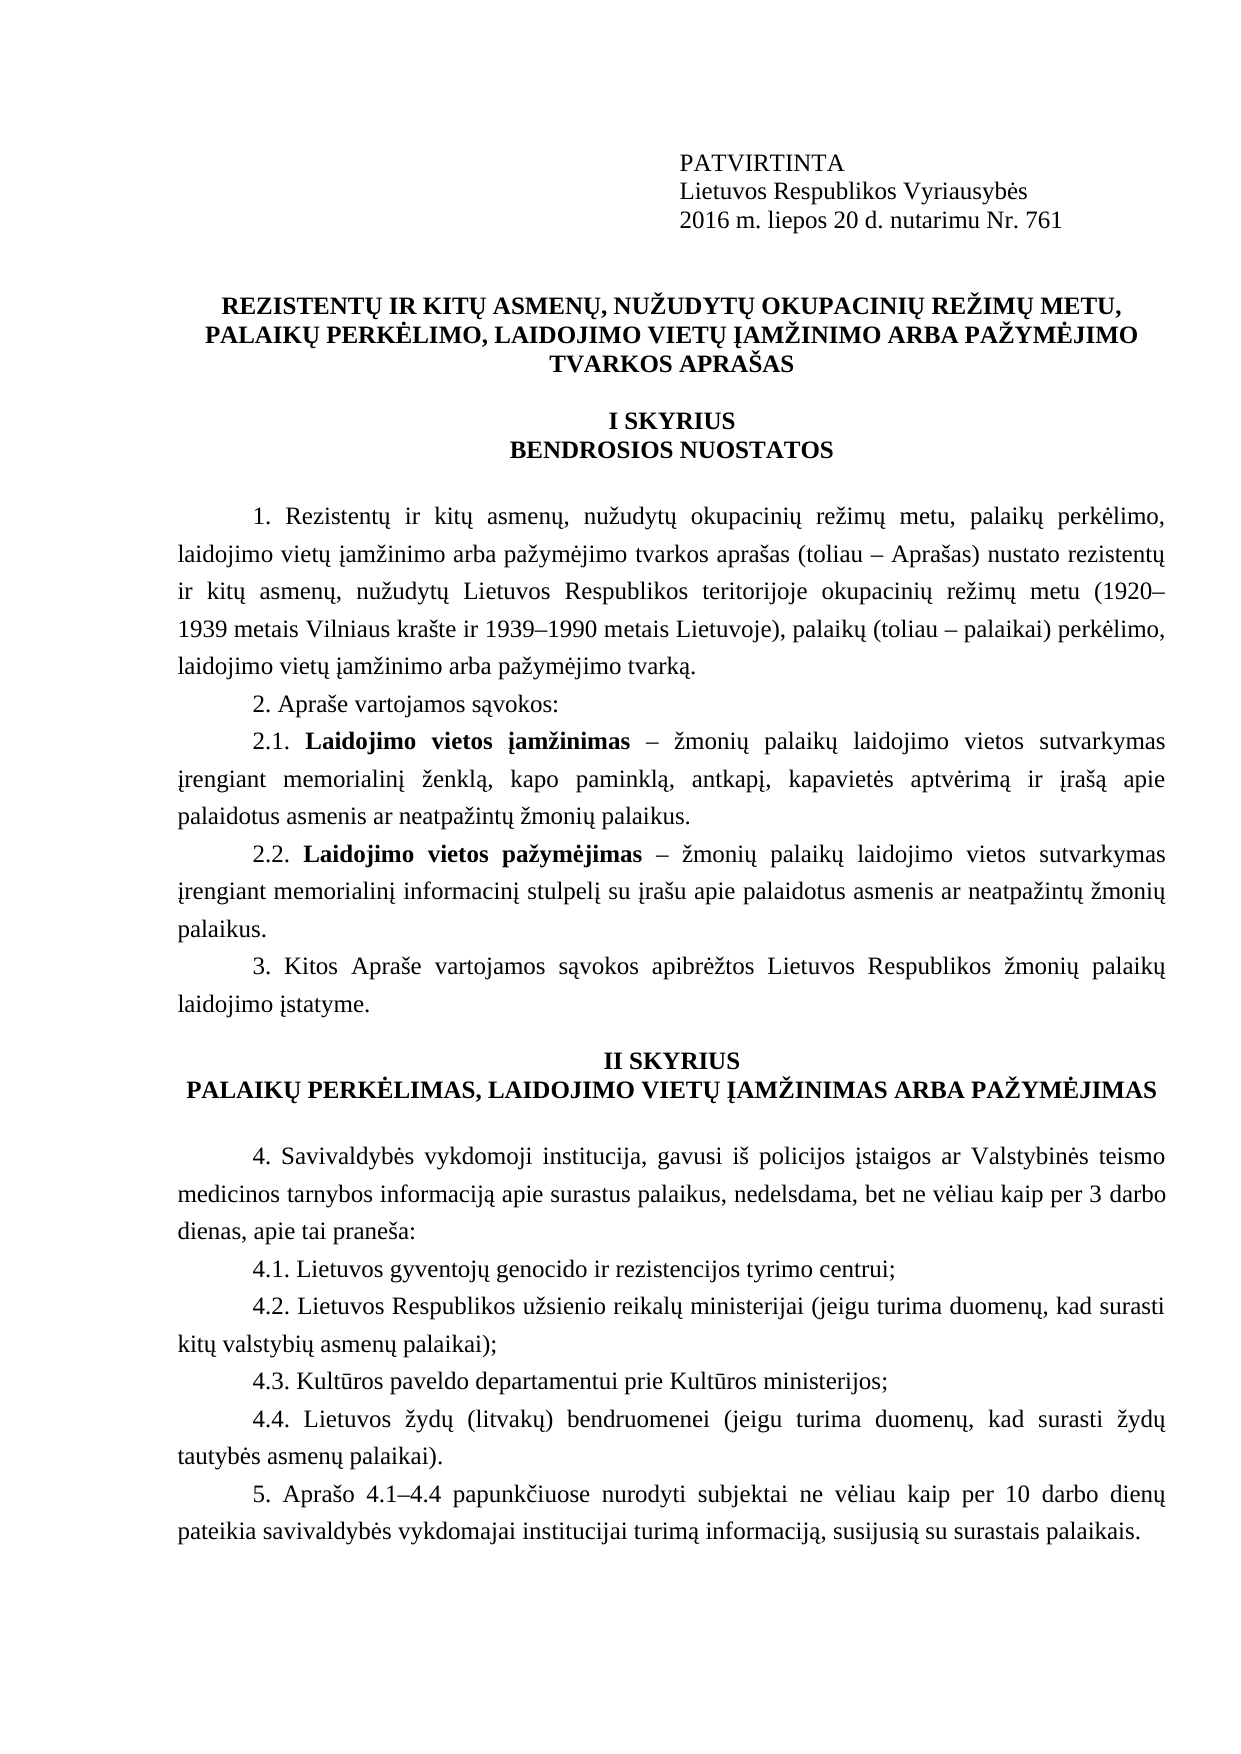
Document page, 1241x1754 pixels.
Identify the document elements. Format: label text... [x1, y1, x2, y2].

text 2. Apraše vartojamos sąvokos: [177, 680, 1166, 718]
text PALAIKŲ PERKĖLIMAS, LAIDOJIMO VIETŲ ĮAMŽINIMAS ARBA PAŽYMĖJIMAS [177, 1075, 1166, 1104]
text 4.2. Lietuvos Respublikos užsienio reikalų ministerijai (jeigu turima duomenų, kad surasti kitų valstybių asmenų palaikai); [177, 1283, 1166, 1358]
text 2.1. Laidojimo vietos įamžinimas – žmonių palaikų laidojimo vietos sutvarkymas įrengiant memorialinį ženklą, kapo paminklą, antkapį, kapavietės aptvėrimą ir įrašą apie palaidotus asmenis ar neatpažintų žmonių palaikus. [177, 718, 1166, 830]
text 1. Rezistentų ir kitų asmenų, nužudytų okupacinių režimų metu, palaikų perkėlimo, laidojimo vietų įamžinimo arba pažymėjimo tvarkos aprašas (toliau – Aprašas) nustato rezistentų ir kitų asmenų, nužudytų Lietuvos Respublikos teritorijoje okupacinių režimų metu (1920–1939 metais Vilniaus krašte ir 1939–1990 metais Lietuvoje), palaikų (toliau – palaikai) perkėlimo, laidojimo vietų įamžinimo arba pažymėjimo tvarką. [177, 493, 1166, 680]
text 4. Savivaldybės vykdomoji institucija, gavusi iš policijos įstaigos ar Valstybinės teismo medicinos tarnybos informaciją apie surastus palaikus, nedelsdama, bet ne vėliau kaip per 3 darbo dienas, apie tai praneša: [177, 1133, 1166, 1245]
text 2.2. Laidojimo vietos pažymėjimas – žmonių palaikų laidojimo vietos sutvarkymas įrengiant memorialinį informacinį stulpelį su įrašu apie palaidotus asmenis ar neatpažintų žmonių palaikus. [177, 830, 1166, 943]
text 4.4. Lietuvos žydų (litvakų) bendruomenei (jeigu turima duomenų, kad surasti žydų tautybės asmenų palaikai). [177, 1395, 1166, 1470]
text 4.1. Lietuvos gyventojų genocido ir rezistencijos tyrimo centrui; [177, 1245, 1166, 1283]
text PATVIRTINTA Lietuvos Respublikos Vyriausybės 2016 m. liepos 20 d. nutarimu Nr. 761 [679, 148, 1166, 234]
text BENDROSIOS NUOSTATOS [177, 435, 1166, 464]
text I SKYRIUS [177, 406, 1166, 435]
text II SKYRIUS [177, 1046, 1166, 1075]
text 4.3. Kultūros paveldo departamentui prie Kultūros ministerijos; [177, 1358, 1166, 1395]
text 3. Kitos Apraše vartojamos sąvokos apibrėžtos Lietuvos Respublikos žmonių palaikų laidojimo įstatyme. [177, 943, 1166, 1018]
text REZISTENTŲ IR KITŲ ASMENŲ, NUŽUDYTŲ OKUPACINIŲ REŽIMŲ METU, PALAIKŲ PERKĖLIMO, LAIDOJIMO VIETŲ ĮAMŽINIMO ARBA PAŽYMĖJIMO TVARKOS APRAŠAS [177, 291, 1166, 378]
text 5. Aprašo 4.1–4.4 papunkčiuose nurodyti subjektai ne vėliau kaip per 10 darbo dienų pateikia savivaldybės vykdomajai institucijai turimą informaciją, susijusią su surastais palaikais. [177, 1470, 1166, 1545]
